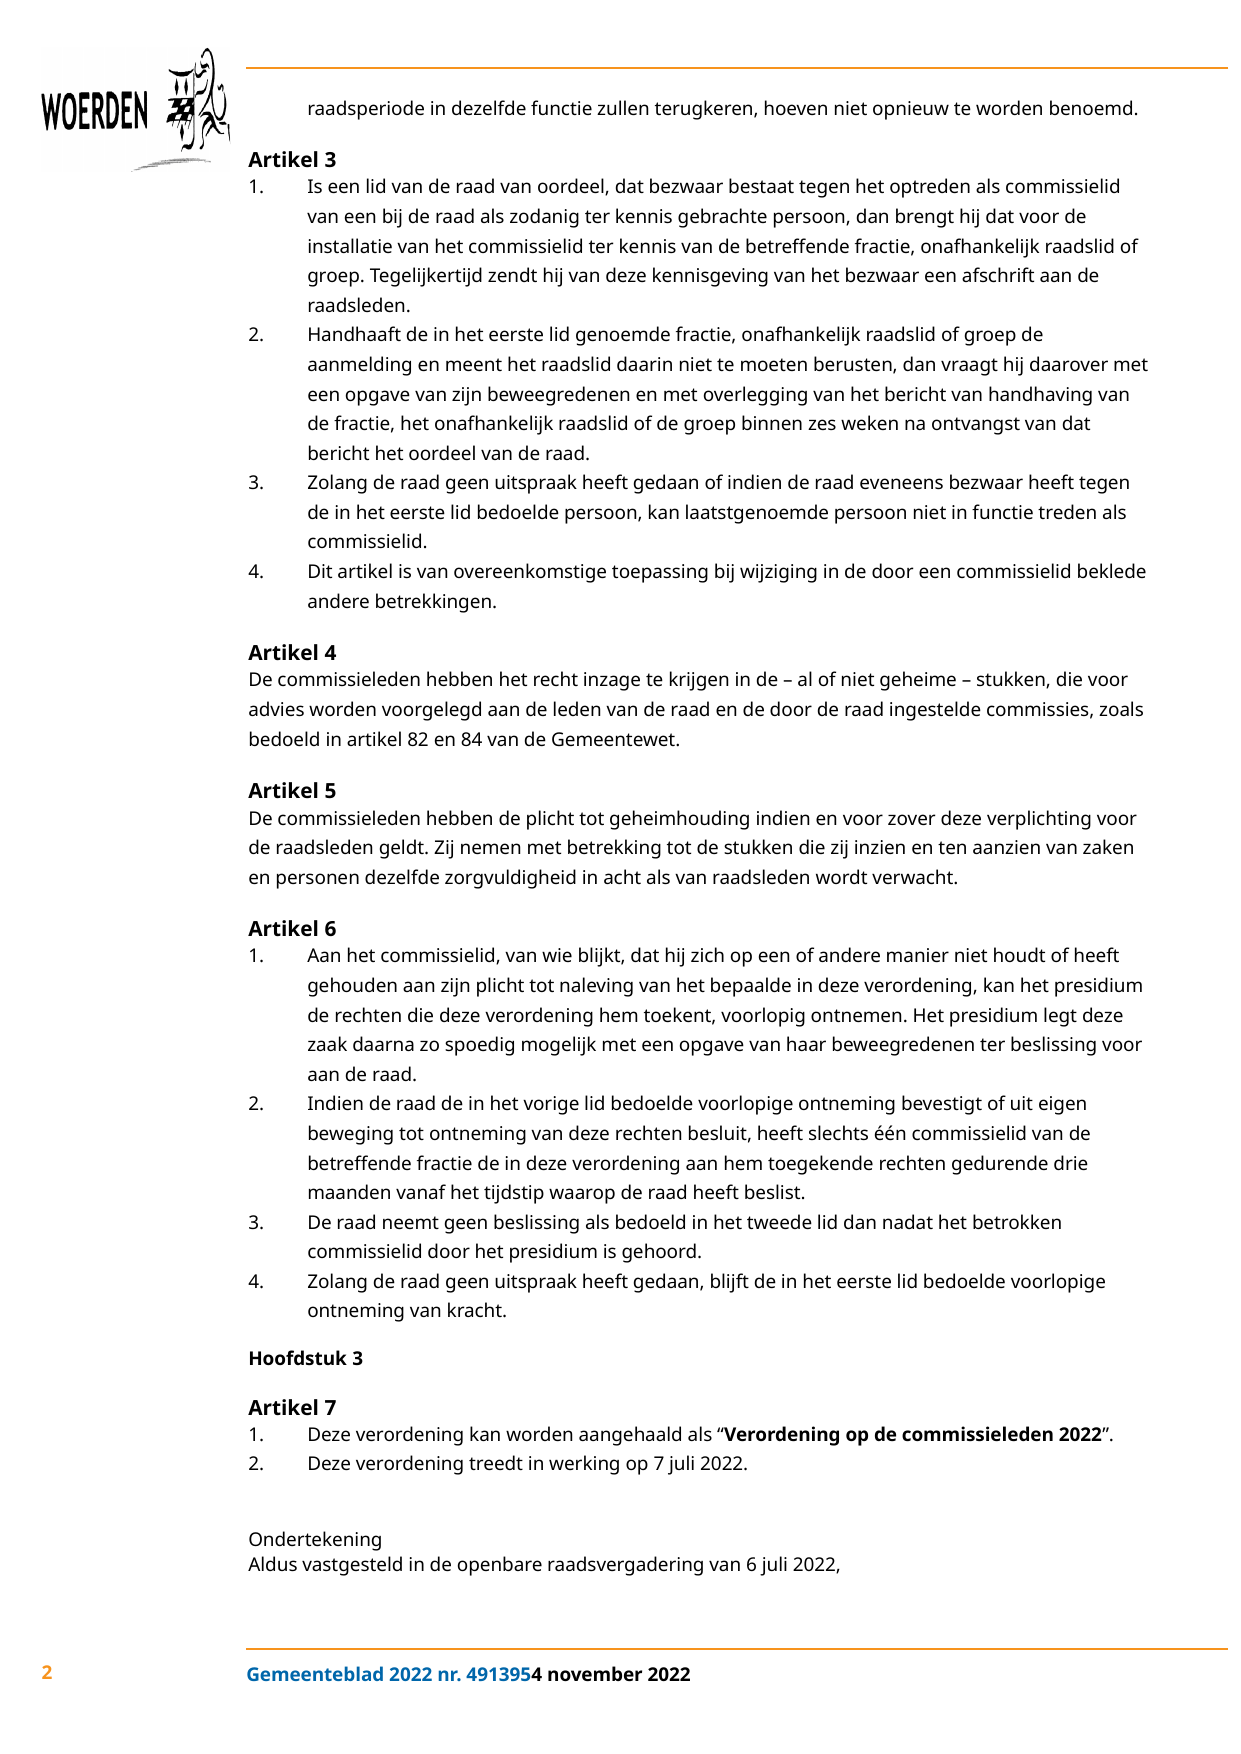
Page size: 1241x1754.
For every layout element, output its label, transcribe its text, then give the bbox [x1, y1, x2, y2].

text Artikel 3 [248, 145, 1152, 174]
list Aan het commissielid, van wie blijkt, dat hij zich op een of andere manier niet houdt of heeft gehouden aan zijn plicht tot naleving van het bepaalde in deze verordening, kan het presidium de rechten die deze verordening hem toekent, voorlopig ontnemen. Het presidium legt deze zaak daarna zo spoedig mogelijk met een opgave van haar beweegredenen ter beslissing voor aan de raad. [248, 943, 1152, 1087]
text Artikel 4 [248, 638, 1152, 667]
list Deze verordening treedt in werking op 7 juli 2022. [248, 1451, 1152, 1476]
list Zolang de raad geen uitspraak heeft gedaan of indien de raad eveneens bezwaar heeft tegen de in het eerste lid bedoelde persoon, kan laatstgenoemde persoon niet in functie treden als commissielid. [248, 469, 1152, 554]
list Zolang de raad geen uitspraak heeft gedaan, blijft de in het eerste lid bedoelde voorlopige ontneming van kracht. [248, 1268, 1152, 1323]
list Is een lid van de raad van oordeel, dat bezwaar bestaat tegen het optreden als commissielid van een bij de raad als zodanig ter kennis gebrachte persoon, dan brengt hij dat voor de installatie van het commissielid ter kennis van de betreffende fractie, onafhankelijk raadslid of groep. Tegelijkertijd zendt hij van deze kennisgeving van het bezwaar een afschrift aan de raadsleden. [248, 174, 1152, 318]
list Handhaaft de in het eerste lid genoemde fractie, onafhankelijk raadslid of groep de aanmelding en meent het raadslid daarin niet te moeten berusten, dan vraagt hij daarover met een opgave van zijn beweegredenen en met overlegging van het bericht van handhaving van de fractie, het onafhankelijk raadslid of de groep binnen zes weken na ontvangst van dat bericht het oordeel van de raad. [248, 322, 1152, 466]
list De raad neemt geen beslissing als bedoeld in het tweede lid dan nadat het betrokken commissielid door het presidium is gehoord. [248, 1209, 1152, 1264]
text Artikel 7 [248, 1393, 1152, 1421]
list Dit artikel is van overeenkomstige toepassing bij wijziging in de door een commissielid beklede andere betrekkingen. [248, 558, 1152, 613]
list Deze verordening kan worden aangehaald als “Verordening op de commissieleden 2022”. [248, 1421, 1152, 1447]
text De commissieleden hebben het recht inzage te krijgen in de – al of niet geheime – stukken, die voor advies worden voorgelegd aan de leden van de raad en de door de raad ingestelde commissies, zoals bedoeld in artikel 82 en 84 van de Gemeentewet. [248, 667, 1152, 752]
text De commissieleden hebben de plicht tot geheimhouding indien en voor zover deze verplichting voor de raadsleden geldt. Zij nemen met betrekking tot de stukken die zij inzien en ten aanzien van zaken en personen dezelfde zorgvuldigheid in acht als van raadsleden wordt verwacht. [248, 805, 1152, 889]
text Artikel 6 [248, 914, 1152, 943]
list raadsperiode in dezelfde functie zullen terugkeren, hoeven niet opnieuw te worden benoemd. [248, 95, 1152, 121]
picture [41, 47, 231, 172]
list Indien de raad de in het vorige lid bedoelde voorlopige ontneming bevestigt of uit eigen beweging tot ontneming van deze rechten besluit, heeft slechts één commissielid van de betreffende fractie de in deze verordening aan hem toegekende rechten gedurende drie maanden vanaf het tijdstip waarop de raad heeft beslist. [248, 1091, 1152, 1205]
text Ondertekening [248, 1526, 1152, 1552]
text Aldus vastgesteld in de openbare raadsvergadering van 6 juli 2022, [248, 1552, 1152, 1577]
text Hoofdstuk 3 [248, 1343, 1152, 1372]
text Artikel 5 [248, 776, 1152, 805]
